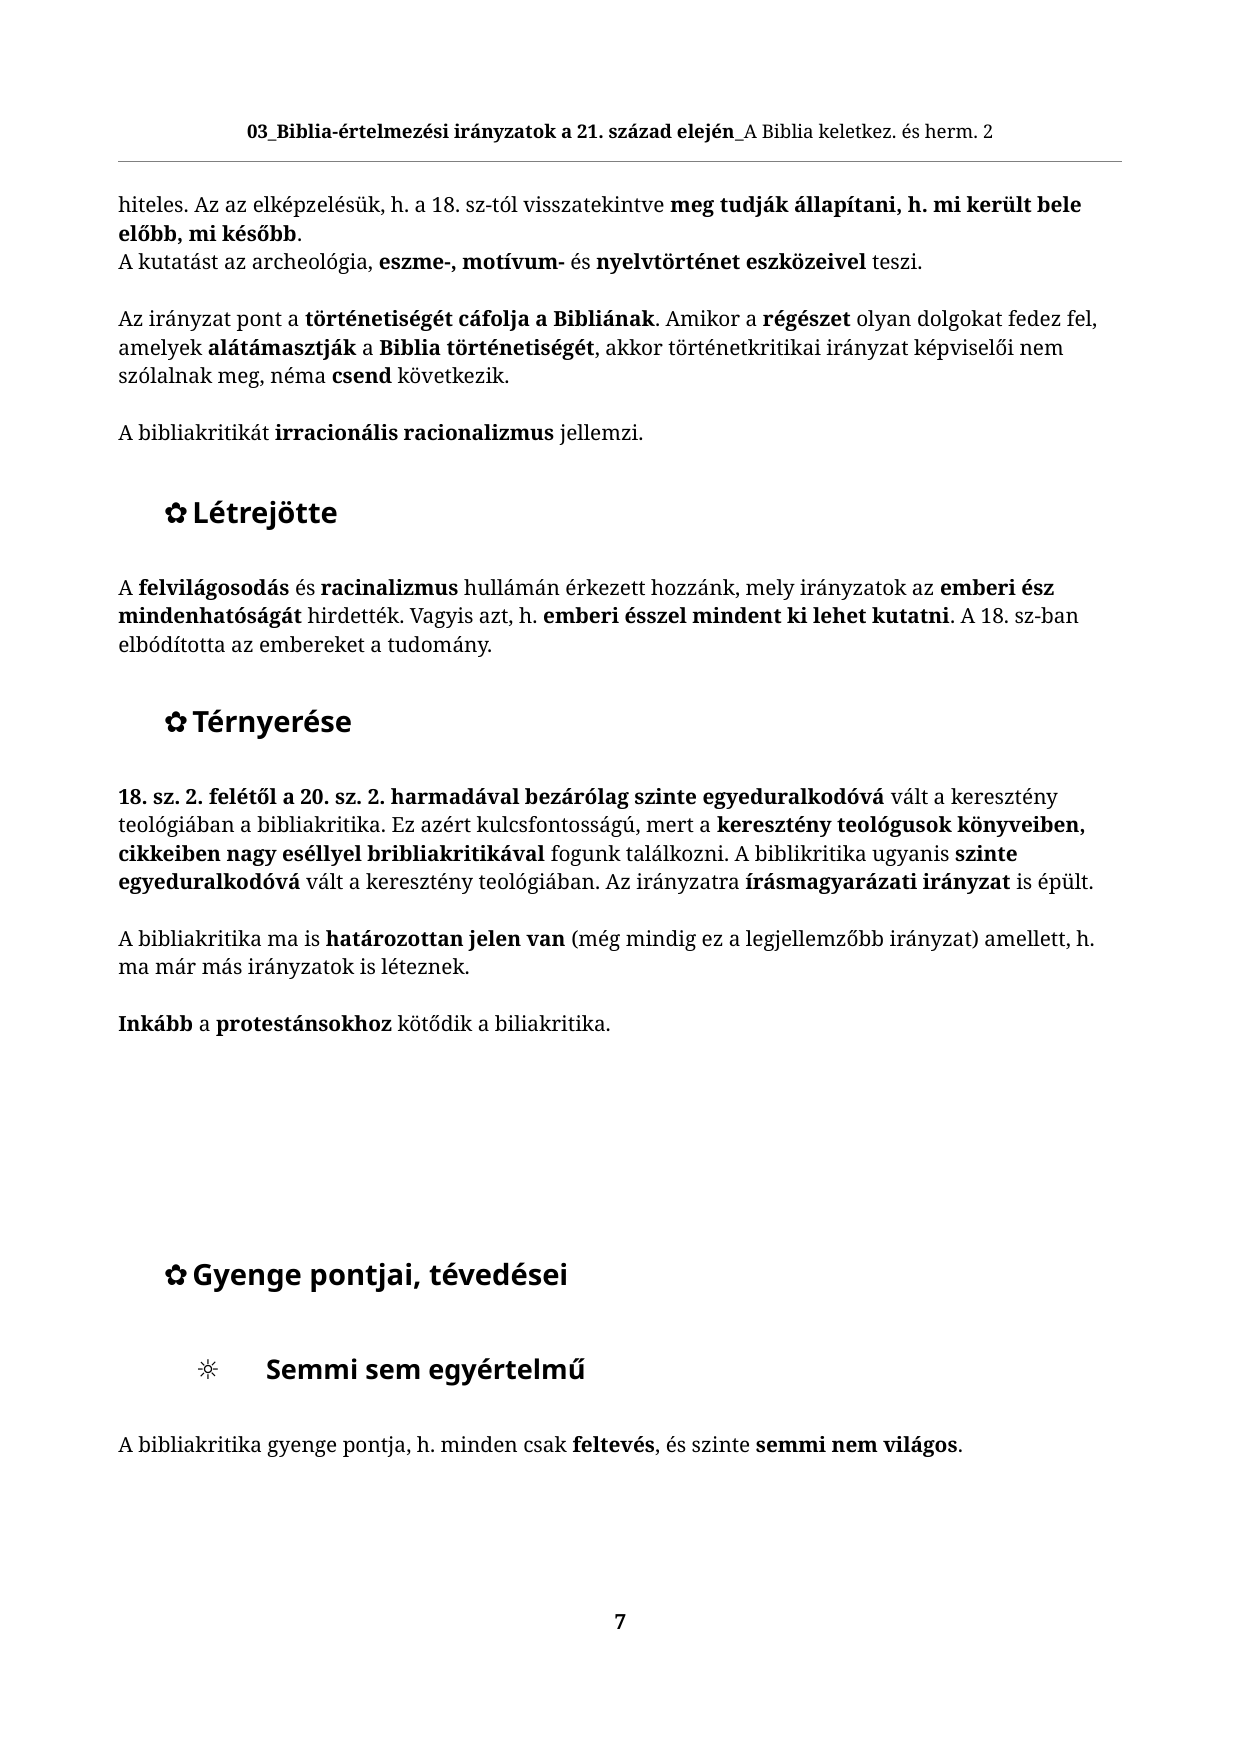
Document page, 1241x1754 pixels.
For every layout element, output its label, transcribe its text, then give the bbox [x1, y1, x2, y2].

text 18. sz. 2. felétől a 20. sz. 2. harmadával bezárólag szinte egyeduralkodóvá vált a keresztény teológiában a bibliakritika. Ez azért kulcsfontosságú, mert a keresztény teológusok könyveiben, cikkeiben nagy eséllyel bribliakritikával fogunk találkozni. A biblikritika ugyanis szinte egyeduralkodóvá vált a keresztény teológiában. Az irányzatra írásmagyarázati irányzat is épült. [118, 782, 1122, 896]
subtitle Létrejötte [118, 492, 1122, 532]
text A felvilágosodás és racinalizmus hullámán érkezett hozzánk, mely irányzatok az emberi ész mindenhatóságát hirdették. Vagyis azt, h. emberi ésszel mindent ki lehet kutatni. A 18. sz-ban elbódította az embereket a tudomány. [118, 573, 1122, 658]
subtitle Gyenge pontjai, tévedései [118, 1254, 1122, 1294]
text A bibliakritikát irracionális racionalizmus jellemzi. [118, 418, 1122, 446]
text A bibliakritika ma is határozottan jelen van (még mindig ez a legjellemzőbb irányzat) amellett, h. ma már más irányzatok is léteznek. [118, 924, 1122, 981]
subtitle Semmi sem egyértelmű [118, 1350, 1122, 1387]
text Inkább a protestánsokhoz kötődik a biliakritika. [118, 1009, 1122, 1038]
text A bibliakritika gyenge pontja, h. minden csak feltevés, és szinte semmi nem világos. [118, 1428, 1122, 1459]
text Az irányzat pont a történetiségét cáfolja a Bibliának. Amikor a régészet olyan dolgokat fedez fel, amelyek alátámasztják a Biblia történetiségét, akkor történetkritikai irányzat képviselői nem szólalnak meg, néma csend következik. [118, 304, 1122, 389]
subtitle Térnyerése [118, 701, 1122, 741]
text hiteles. Az az elképzelésük, h. a 18. sz-tól visszatekintve meg tudják állapítani, h. mi került bele előbb, mi később. [118, 191, 1122, 247]
text A kutatást az archeológia, eszme-, motívum- és nyelvtörténet eszközeivel teszi. [118, 247, 1122, 276]
